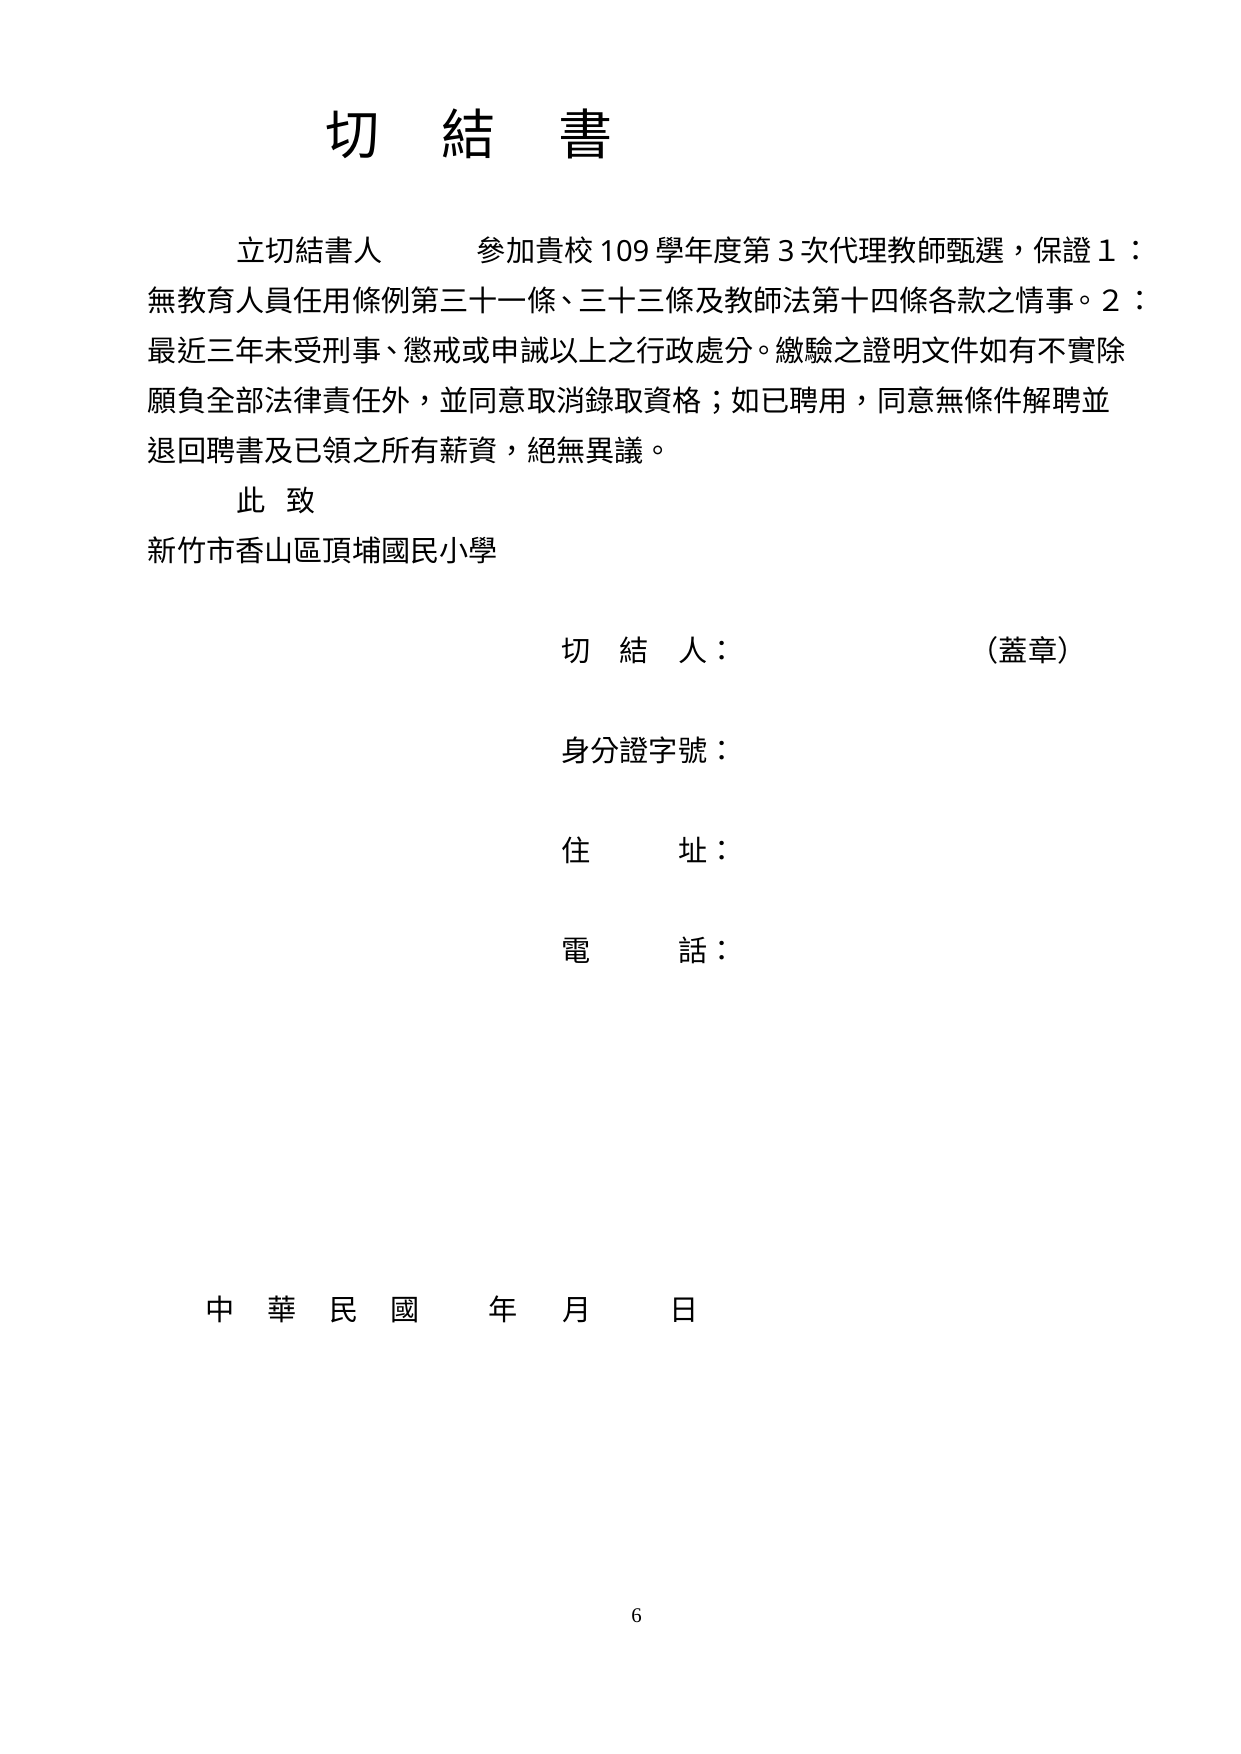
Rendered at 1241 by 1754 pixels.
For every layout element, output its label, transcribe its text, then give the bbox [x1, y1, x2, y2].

text 身分證字號： [561, 720, 1125, 770]
text 中 華 民 國 年 月 日 [198, 1270, 1125, 1345]
text 切 結 人： （蓋章） [561, 620, 1125, 670]
text 此致 [236, 470, 1125, 520]
text 電 話： [561, 920, 1125, 970]
text 切結書 [325, 92, 1125, 170]
text 新竹市香山區頂埔國民小學 [148, 520, 1125, 570]
text 立切結書人 參加貴校109學年度第3次代理教師甄選，保證１：無教育人員任用條例第三十一條、三十三條及教師法第十四條各款之情事。２：最近三年未受刑事、懲戒或申誡以上之行政處分。繳驗之證明文件如有不實除願負全部法律責任外，並同意取消錄取資格；如已聘用，同意無條件解聘並退回聘書及已領之所有薪資，絕無異議。 [148, 220, 1125, 470]
text 住 址： [561, 820, 1125, 870]
